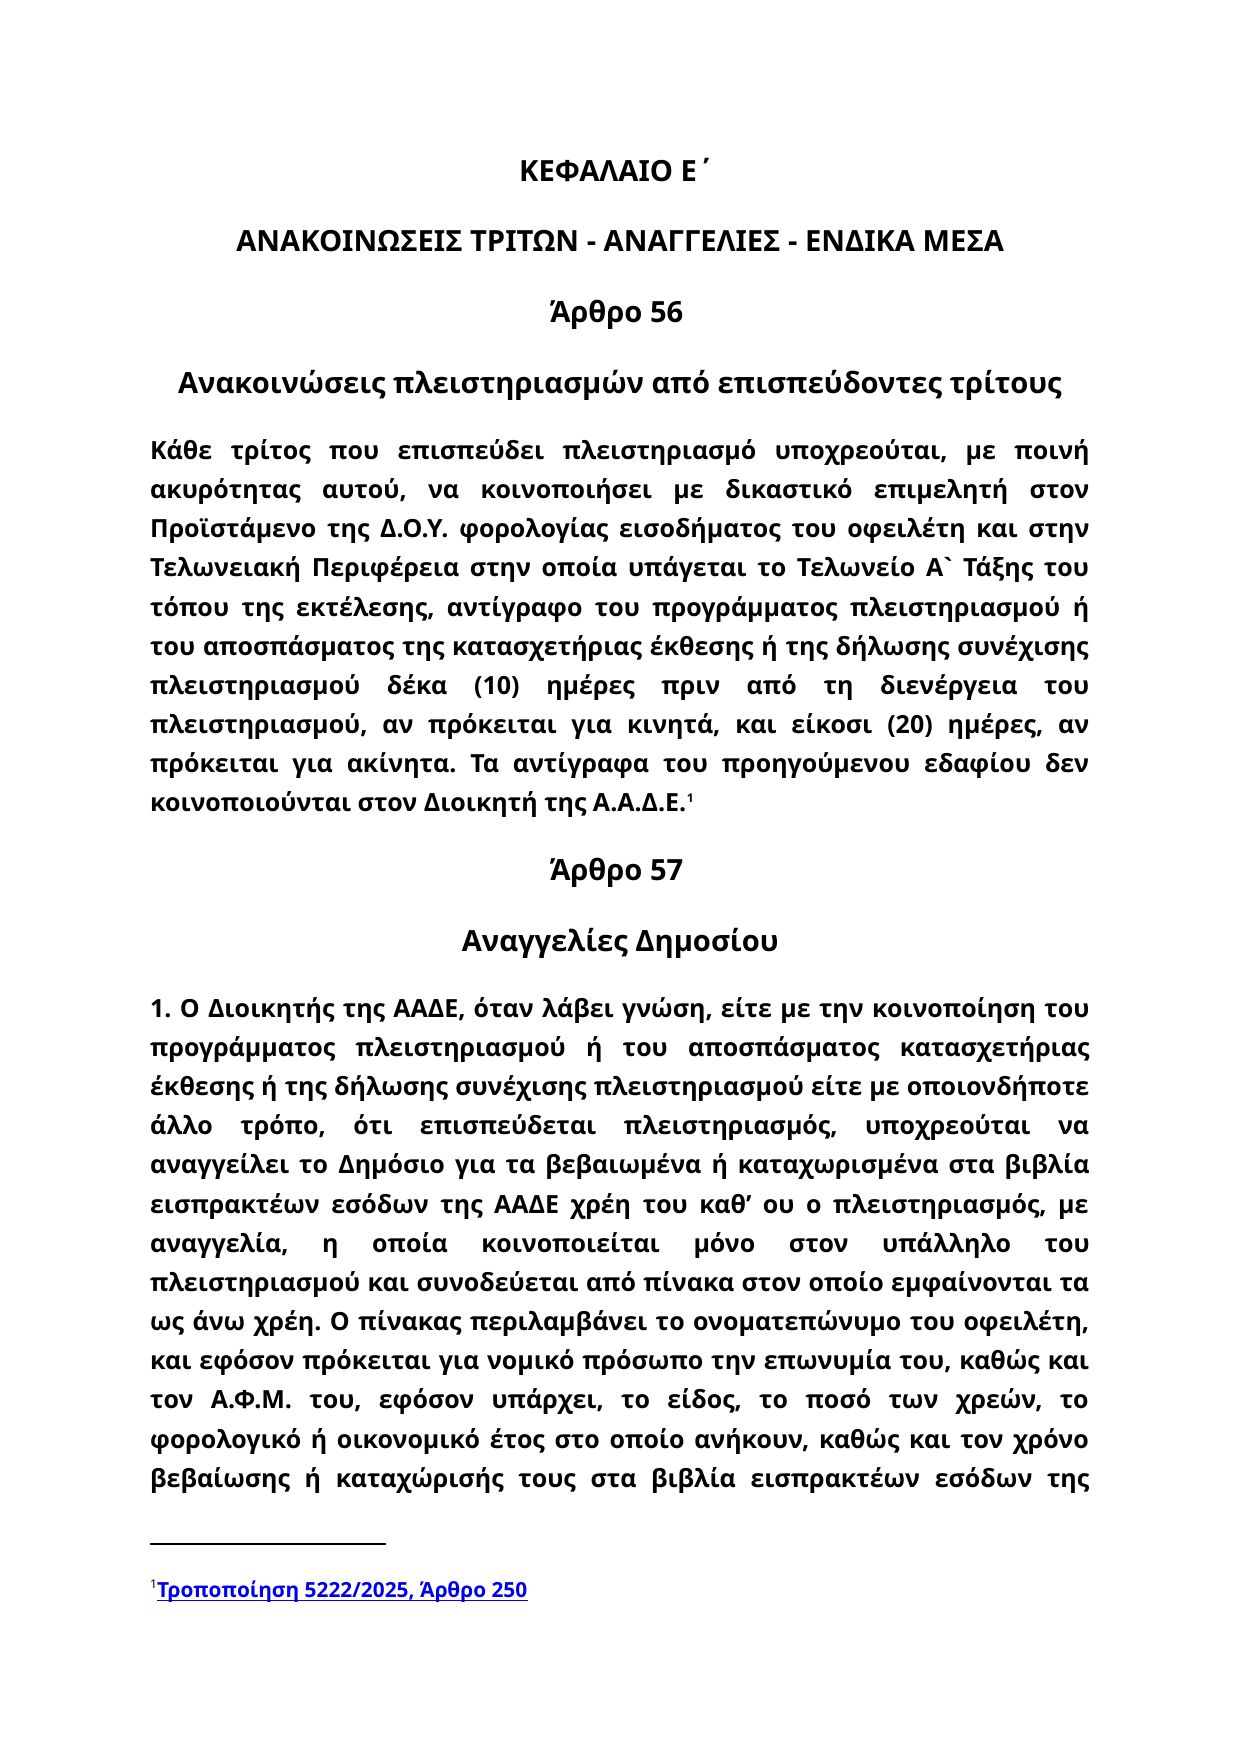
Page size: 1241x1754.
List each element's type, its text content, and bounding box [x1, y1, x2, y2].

text Κάθε τρίτος που επισπεύδει πλειστηριασμό υποχρεούται, με ποινή ακυρότητας αυτού, να κοινοποιήσει με δικαστικό επιμελητή στον Προϊστάμενο της Δ.Ο.Υ. φορολογίας εισοδήματος του οφειλέτη και στην Τελωνειακή Περιφέρεια στην οποία υπάγεται το Τελωνείο Α` Τάξης του τόπου της εκτέλεσης, αντίγραφο του προγράμματος πλειστηριασμού ή του αποσπάσματος της κατασχετήριας έκθεσης ή της δήλωσης συνέχισης πλειστηριασμού δέκα (10) ημέρες πριν από τη διενέργεια του πλειστηριασμού, αν πρόκειται για κινητά, και είκοσι (20) ημέρες, αν πρόκειται για ακίνητα. Τα αντίγραφα του προηγούμενου εδαφίου δεν κοινοποιούνται στον Διοικητή της Α.Α.Δ.Ε. [150, 432, 1090, 819]
text Τροποποίηση 5222/2025, Άρθρο 250 [150, 1576, 1090, 1604]
subtitle Άρθρο 56 [150, 291, 1090, 331]
subtitle Ανακοινώσεις πλειστηριασμών από επισπεύδοντες τρίτους [150, 362, 1090, 402]
subtitle ΑΝΑΚΟΙΝΩΣΕΙΣ ΤΡΙΤΩΝ - ΑΝΑΓΓΕΛΙΕΣ - ΕΝΔΙΚΑ ΜΕΣΑ [150, 221, 1090, 260]
subtitle ΚΕΦΑΛΑΙΟ Ε΄ [150, 150, 1090, 190]
subtitle Άρθρο 57 [150, 849, 1090, 889]
subtitle Αναγγελίες Δημοσίου [150, 920, 1090, 959]
text 1. Ο Διοικητής της ΑΑΔΕ, όταν λάβει γνώση, είτε με την κοινοποίηση του προγράμματος πλειστηριασμού ή του αποσπάσματος κατασχετήριας έκθεσης ή της δήλωσης συνέχισης πλειστηριασμού είτε με οποιονδήποτε άλλο τρόπο, ότι επισπεύδεται πλειστηριασμός, υποχρεούται να αναγγείλει το Δημόσιο για τα βεβαιωμένα ή καταχωρισμένα στα βιβλία εισπρακτέων εσόδων της ΑΑΔΕ χρέη του καθ’ ου ο πλειστηριασμός, με αναγγελία, η οποία κοινοποιείται μόνο στον υπάλληλο του πλειστηριασμού και συνοδεύεται από πίνακα στον οποίο εμφαίνονται τα ως άνω χρέη. Ο πίνακας περιλαμβάνει το ονοματεπώνυμο του οφειλέτη, και εφόσον πρόκειται για νομικό πρόσωπο την επωνυμία του, καθώς και τον Α.Φ.Μ. του, εφόσον υπάρχει, το είδος, το ποσό των χρεών, το φορολογικό ή οικονομικό έτος στο οποίο ανήκουν, καθώς και τον χρόνο βεβαίωσης ή καταχώρισής τους στα βιβλία εισπρακτέων εσόδων της [150, 990, 1090, 1494]
